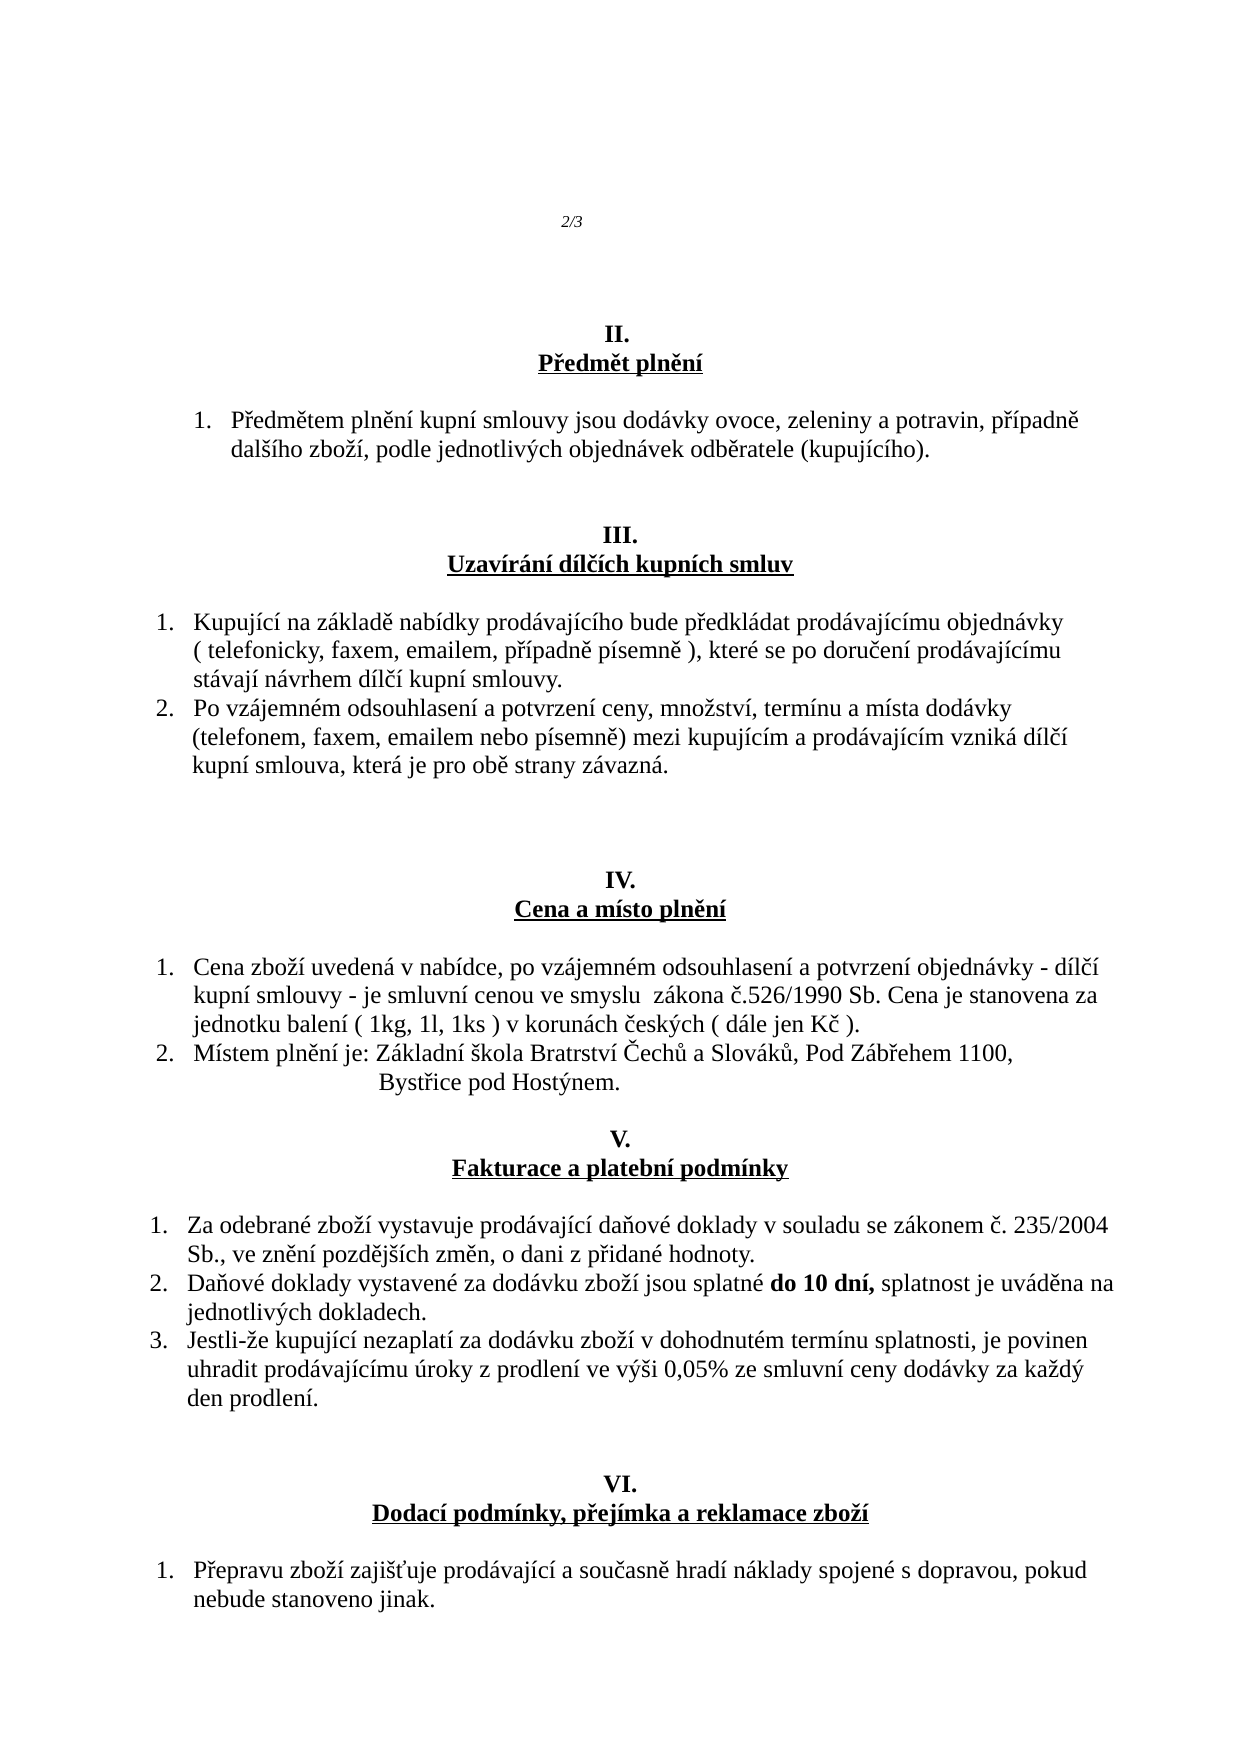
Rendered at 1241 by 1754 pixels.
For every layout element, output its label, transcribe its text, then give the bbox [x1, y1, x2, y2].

text (telefonem, faxem, emailem nebo písemně) mezi kupujícím a prodávajícím vzniká dílčí kupní smlouva, která je pro obě strany závazná. [192, 722, 1122, 779]
text 3. Jestli-že kupující nezaplatí za dodávku zboží v dohodnutém termínu splatnosti, je povinen uhradit prodávajícímu úroky z prodlení ve výši 0,05% ze smluvní ceny dodávky za každý den prodlení. [149, 1326, 1122, 1412]
list Za odebrané zboží vystavuje prodávající daňové doklady v souladu se zákonem č. 235/2004 Sb., ve znění pozdějších změn, o dani z přidané hodnoty. [149, 1211, 1122, 1268]
list Předmětem plnění kupní smlouvy jsou dodávky ovoce, zeleniny a potravin, případně dalšího zboží, podle jednotlivých objednávek odběratele (kupujícího). [193, 406, 1122, 463]
text V. [118, 1124, 1122, 1153]
text II. [118, 319, 1122, 348]
text IV. [118, 866, 1122, 894]
subtitle Cena a místo plnění [118, 894, 1122, 923]
list Přepravu zboží zajišťuje prodávající a současně hradí náklady spojené s dopravou, pokud nebude stanoveno jinak. [156, 1556, 1122, 1613]
text 2. Daňové doklady vystavené za dodávku zboží jsou splatné do 10 dní, splatnost je uváděna na jednotlivých dokladech. [149, 1268, 1122, 1326]
subtitle Uzavírání dílčích kupních smluv [118, 549, 1122, 578]
list Kupující na základě nabídky prodávajícího bude předkládat prodávajícímu objednávky ( telefonicky, faxem, emailem, případně písemně ), které se po doručení prodávajícímu stávají návrhem dílčí kupní smlouvy. [156, 607, 1122, 693]
text 2/3 [118, 204, 1122, 233]
text VI. [118, 1469, 1122, 1498]
subtitle Předmět plnění [118, 348, 1122, 377]
list Místem plnění je: Základní škola Bratrství Čechů a Slováků, Pod Zábřehem 1100, [156, 1038, 1122, 1067]
subtitle Dodací podmínky, přejímka a reklamace zboží [118, 1498, 1122, 1527]
text Bystřice pod Hostýnem. [156, 1067, 1122, 1096]
text III. [118, 521, 1122, 549]
text Fakturace a platební podmínky [118, 1153, 1122, 1182]
list Po vzájemném odsouhlasení a potvrzení ceny, množství, termínu a místa dodávky [156, 693, 1122, 722]
list Cena zboží uvedená v nabídce, po vzájemném odsouhlasení a potvrzení objednávky - dílčí kupní smlouvy - je smluvní cenou ve smyslu zákona č.526/1990 Sb. Cena je stanovena za jednotku balení ( 1kg, 1l, 1ks ) v korunách českých ( dále jen Kč ). [156, 952, 1122, 1038]
